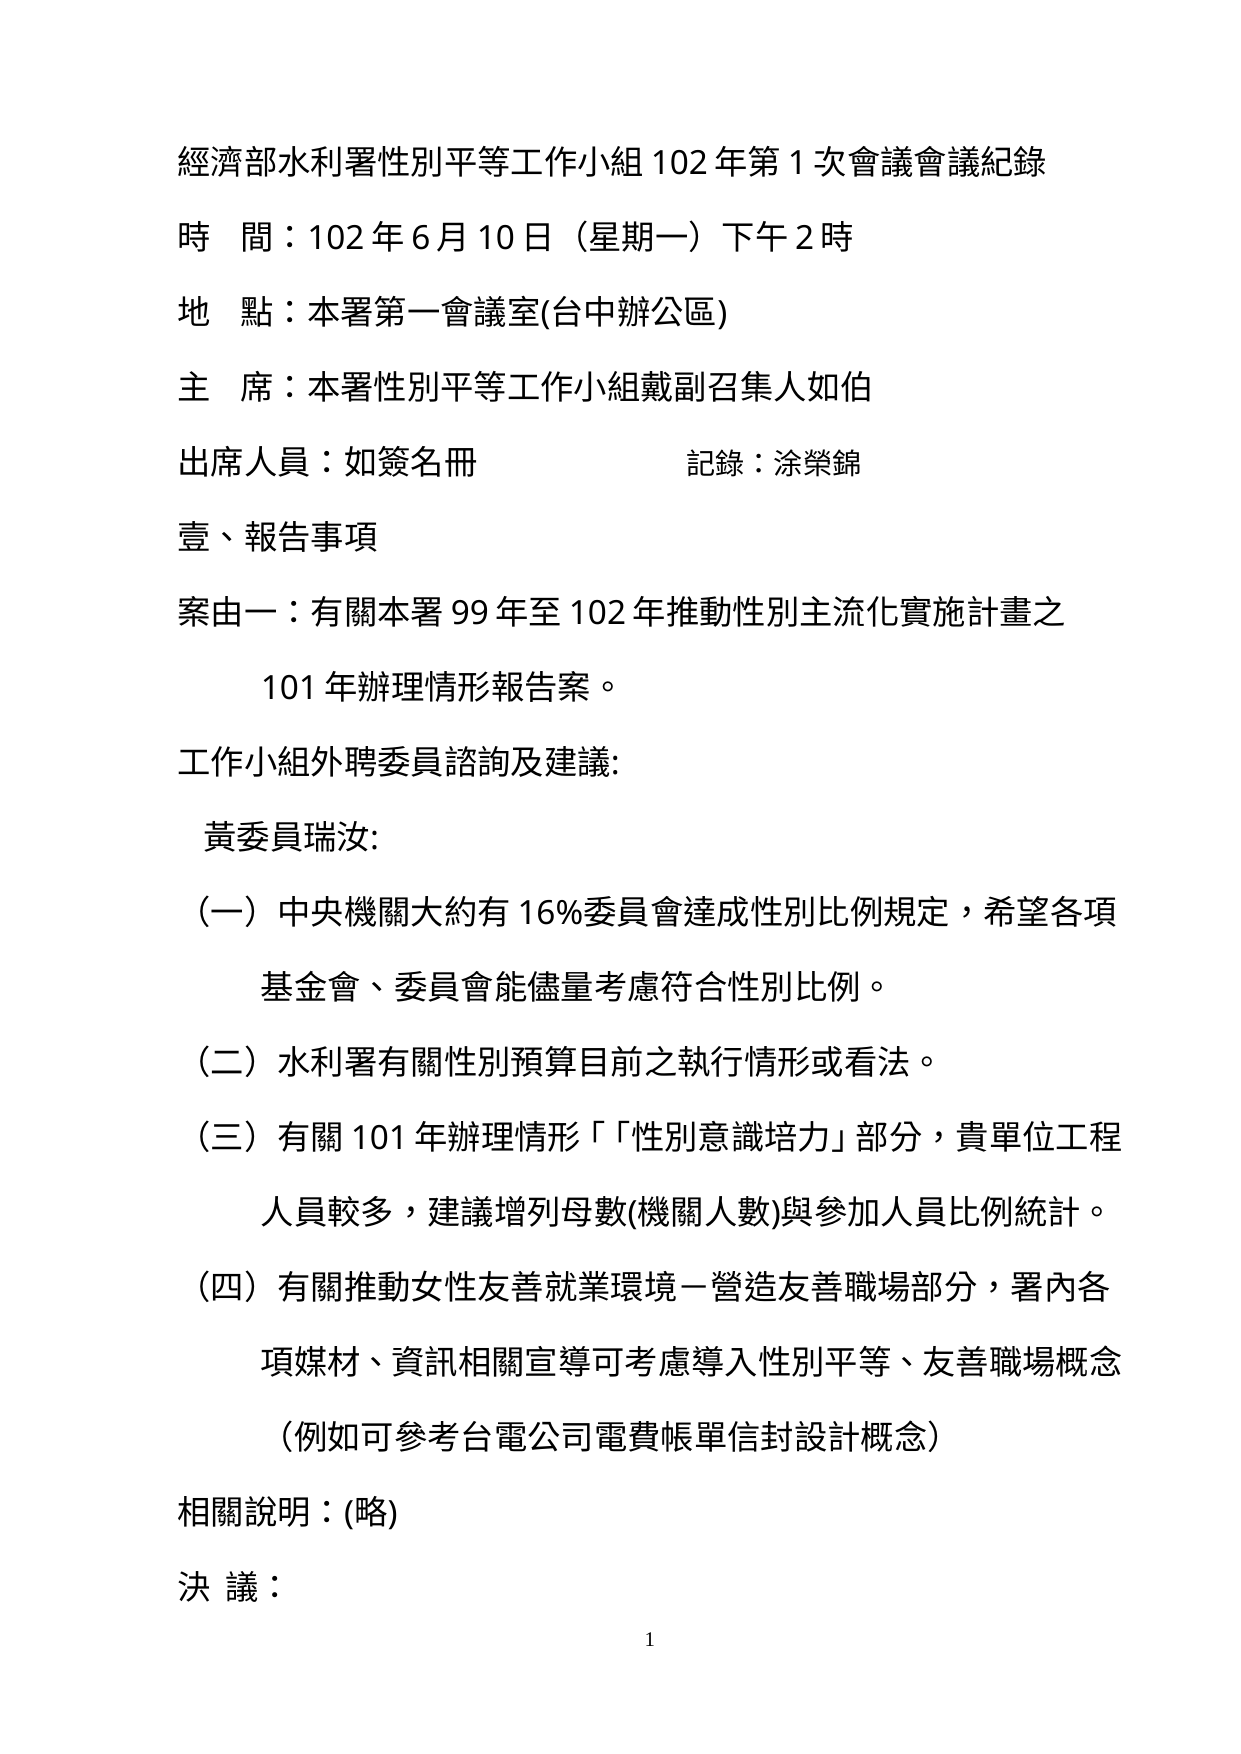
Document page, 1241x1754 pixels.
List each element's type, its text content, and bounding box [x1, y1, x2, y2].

text 經濟部水利署性別平等工作小組102年第1次會議會議紀錄 [177, 123, 1122, 198]
text 主 席：本署性別平等工作小組戴副召集人如伯 [177, 348, 1122, 423]
text 相關說明：(略) [177, 1473, 1122, 1548]
text 決 議： [177, 1548, 1122, 1623]
text 工作小組外聘委員諮詢及建議: [177, 723, 1122, 798]
text 壹、報告事項 [177, 498, 1122, 573]
text 時 間：102年6月10日（星期一）下午2時 [177, 198, 1122, 273]
text 出席人員：如簽名冊 記錄：涂榮錦 [177, 423, 1122, 498]
text （三）有關101年辦理情形「「性別意識培力」部分，貴單位工程人員較多，建議增列母數(機關人數)與參加人員比例統計。 [177, 1098, 1122, 1248]
text 地 點：本署第一會議室(台中辦公區) [177, 273, 1122, 348]
text （二）水利署有關性別預算目前之執行情形或看法。 [177, 1023, 1122, 1098]
text （四）有關推動女性友善就業環境－營造友善職場部分，署內各項媒材、資訊相關宣導可考慮導入性別平等、友善職場概念（例如可參考台電公司電費帳單信封設計概念） [177, 1248, 1122, 1473]
text 黃委員瑞汝: [177, 798, 1122, 873]
text 案由一：有關本署99年至102年推動性別主流化實施計畫之101年辦理情形報告案。 [177, 573, 1122, 723]
text （一）中央機關大約有16%委員會達成性別比例規定，希望各項基金會、委員會能儘量考慮符合性別比例。 [177, 873, 1122, 1023]
